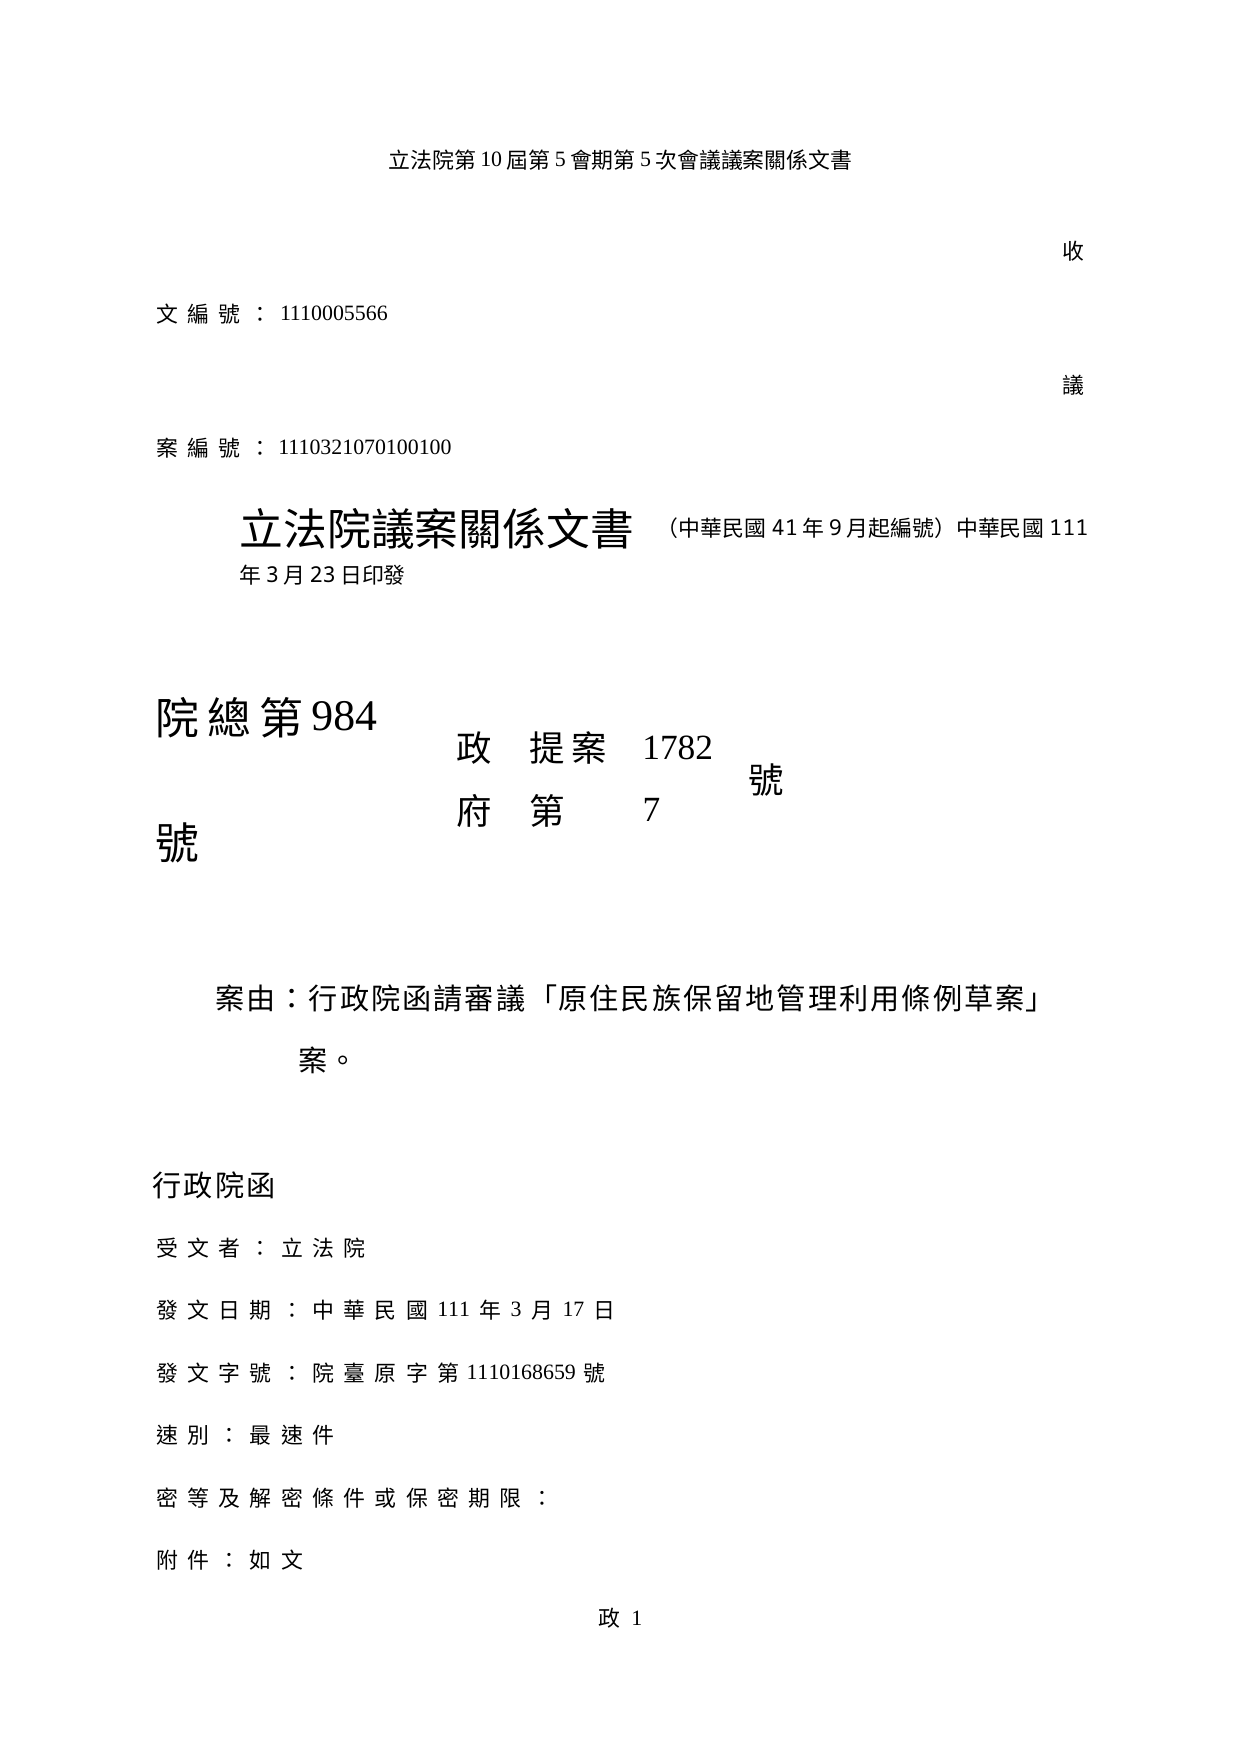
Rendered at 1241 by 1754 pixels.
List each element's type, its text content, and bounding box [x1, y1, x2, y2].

table_header [778, 772, 782, 793]
text 受文者：立法院 [151, 1215, 1089, 1278]
table_header 17827 [629, 653, 741, 903]
text 密等及解密條件或保密期限： [151, 1465, 1089, 1528]
table_header [778, 653, 782, 770]
text 議案編號：1110321070100100 [151, 353, 1089, 478]
table_header 號 [741, 653, 778, 903]
text 收文編號：1110005566 [151, 219, 1089, 344]
table_header 政府 [409, 653, 523, 903]
text 案由：行政院函請審議「原住民族保留地管理利用條例草案」案。 [206, 965, 1089, 1090]
text 發文日期：中華民國111年3月17日 [151, 1278, 1089, 1340]
text 立法院議案關係文書 （中華民國41年9月起編號）中華民國111年3月23日印發 [239, 495, 1089, 590]
text 行政院函 [151, 1153, 1089, 1215]
table_header 提案第 [523, 653, 629, 903]
text 附件：如文 [151, 1528, 1089, 1590]
table_header [782, 653, 797, 903]
table_header 院總第984號 [151, 653, 409, 903]
text 速別：最速件 [151, 1403, 1089, 1465]
text 發文字號：院臺原字第1110168659號 [151, 1340, 1089, 1403]
table_header [778, 794, 782, 903]
